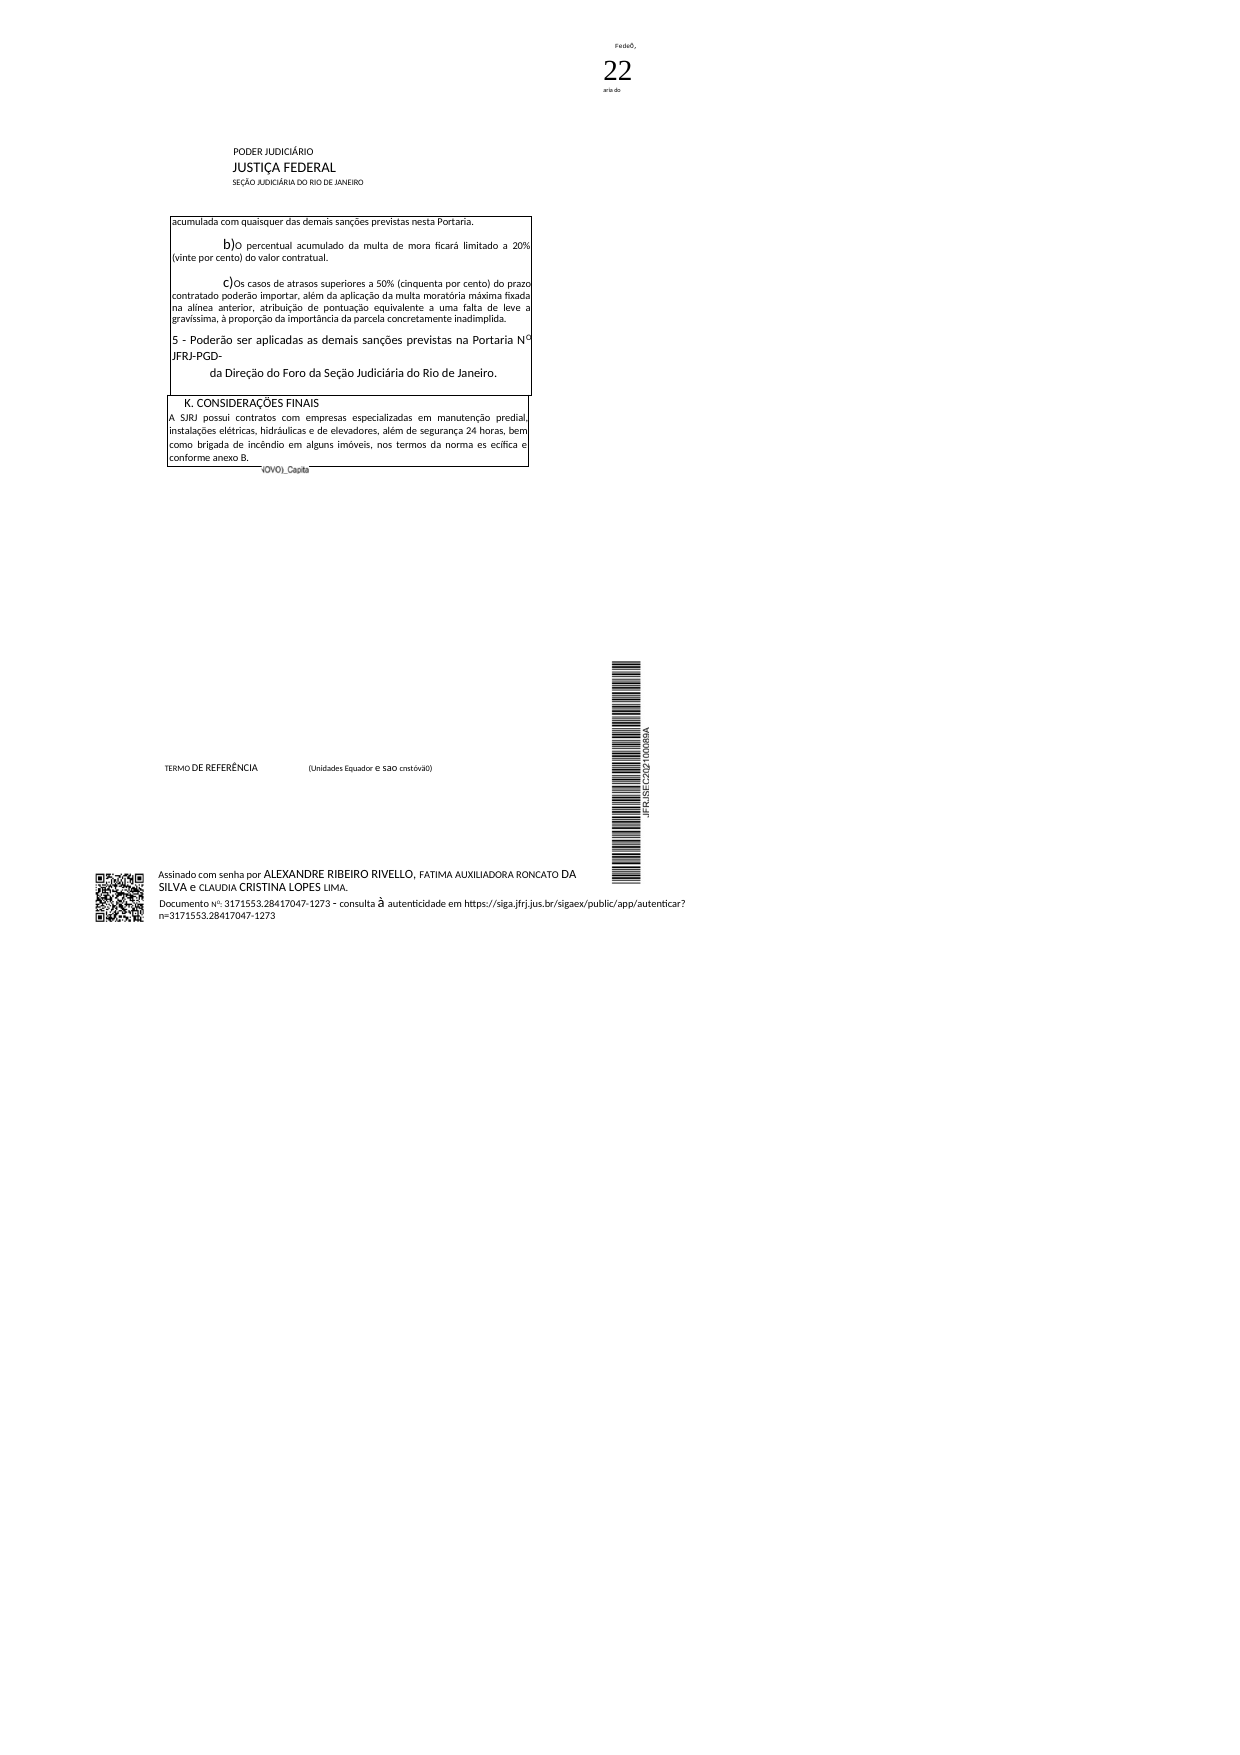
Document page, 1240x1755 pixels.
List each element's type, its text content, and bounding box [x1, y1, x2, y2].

table_cell da Direçäo do Foro da Seçäo Judiciária do Rio de Janeiro. [171, 365, 531, 394]
table_cell acumulada com quaisquer das demais sanções previstas nesta Portaria. O percentual acumulado da multa de mora ficará limitado a 20% (vinte por cento) do valor contratual. Os casos de atrasos superiores a 50% (cinquenta por cento) do prazo contratado poderão importar, além da aplicação da multa moratória máxima fixada na alínea anterior, atribuiçäo de pontuaçäo equivalente a uma falta de leve a gravíssima, à proporção da importância da parcela concretamente inadimplida. 5 - Poderão ser aplicadas as demais sanções previstas na Portaria NO JFRJ-PGD- [171, 217, 531, 365]
table_cell K. CONSIDERAÇÖES FINAIS A SJRJ possui contratos com empresas especializadas em manutenção predial, instalaçöes elétricas, hidráulicas e de elevadores, além de segurança 24 horas, bem como brigada de incêndio em alguns imóveis, nos termos da norma es ecífica e conforme anexo B. [168, 396, 528, 466]
